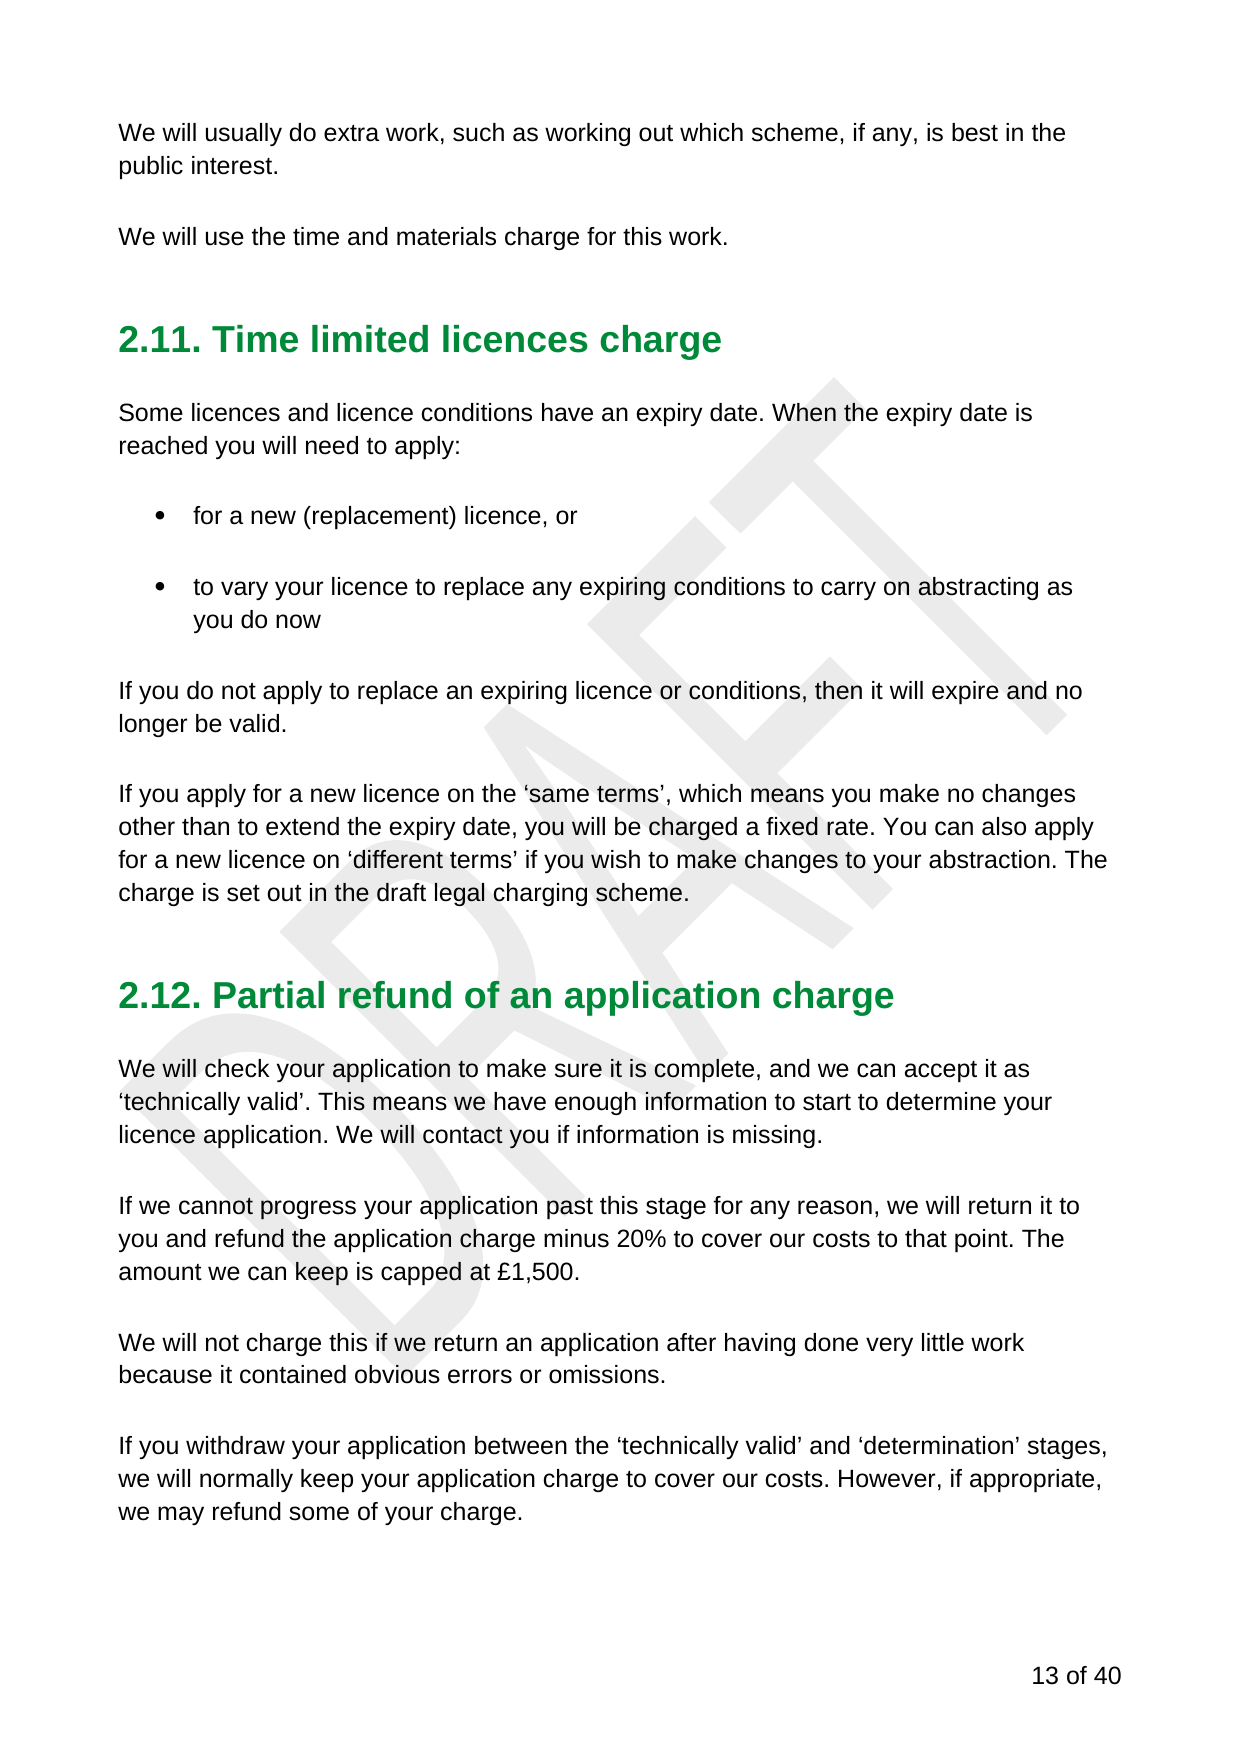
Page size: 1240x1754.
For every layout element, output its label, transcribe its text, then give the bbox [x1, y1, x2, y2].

text If you apply for a new licence on the ‘same terms’, which means you make no changes other than to extend the expiry date, you will be charged a fixed rate. You can also apply for a new licence on ‘different terms’ if you wish to make changes to your abstraction. The charge is set out in the draft legal charging scheme. [549, 779, 693, 907]
text If you apply for a new licence on the ‘same terms’, which means you make no changes other than to extend the expiry date, you will be charged a fixed rate. You can also apply for a new licence on ‘different terms’ if you wish to make changes to your abstraction. The charge is set out in the draft legal charging scheme. [625, 779, 868, 907]
subtitle 2.11. Time limited licences charge [118, 317, 1121, 360]
text If you do not apply to replace an expiring licence or conditions, then it will expire and no longer be valid. [682, 676, 809, 737]
text Some licences and licence conditions have an expiry date. When the expiry date is reached you will need to apply: [118, 398, 812, 459]
list to vary your licence to replace any expiring conditions to carry on abstracting as you do now [642, 572, 944, 634]
text We will check your application to make sure it is complete, and we can accept it as ‘technically valid’. This means we have enough information to start to determine your licence application. We will contact you if information is missing. [118, 1061, 176, 1149]
text We will check your application to make sure it is complete, and we can accept it as ‘technically valid’. This means we have enough information to start to determine your licence application. We will contact you if information is missing. [468, 1054, 1121, 1149]
text We will usually do extra work, such as working out which scheme, if any, is best in the public interest. [118, 118, 1121, 180]
subtitle 2.12. Partial refund of an application charge [536, 974, 669, 1017]
subtitle 2.12. Partial refund of an application charge [118, 974, 363, 1017]
text We will not charge this if we return an application after having done very little work because it contained obvious errors or omissions. [118, 1327, 1121, 1389]
list [746, 501, 840, 530]
subtitle 2.12. Partial refund of an application charge [677, 974, 1121, 1017]
text If we cannot progress your application past this stage for any reason, we will return it to you and refund the application charge minus 20% to cover our costs to that point. The amount we can keep is capped at £1,500. [118, 1191, 313, 1286]
list to vary your licence to replace any expiring conditions to carry on abstracting as you do now [156, 572, 638, 634]
text If you apply for a new licence on the ‘same terms’, which means you make no changes other than to extend the expiry date, you will be charged a fixed rate. You can also apply for a new licence on ‘different terms’ if you wish to make changes to your abstraction. The charge is set out in the draft legal charging scheme. [785, 779, 1121, 907]
text If you do not apply to replace an expiring licence or conditions, then it will expire and no longer be valid. [118, 676, 698, 737]
subtitle 2.12. Partial refund of an application charge [365, 974, 497, 1017]
text If you apply for a new licence on the ‘same terms’, which means you make no changes other than to extend the expiry date, you will be charged a fixed rate. You can also apply for a new licence on ‘different terms’ if you wish to make changes to your abstraction. The charge is set out in the draft legal charging scheme. [118, 779, 598, 907]
text If you do not apply to replace an expiring licence or conditions, then it will expire and no longer be valid. [815, 676, 1121, 737]
list for a new (replacement) licence, or [156, 501, 735, 530]
text We will check your application to make sure it is complete, and we can accept it as ‘technically valid’. This means we have enough information to start to determine your licence application. We will contact you if information is missing. [339, 1054, 495, 1149]
text If we cannot progress your application past this stage for any reason, we will return it to you and refund the application charge minus 20% to cover our costs to that point. The amount we can keep is capped at £1,500. [262, 1191, 444, 1286]
text Some licences and licence conditions have an expiry date. When the expiry date is reached you will need to apply: [817, 398, 1121, 459]
text We will check your application to make sure it is complete, and we can accept it as ‘technically valid’. This means we have enough information to start to determine your licence application. We will contact you if information is missing. [178, 1054, 394, 1149]
list [855, 501, 1121, 530]
text We will use the time and materials charge for this work. [118, 222, 1121, 250]
list to vary your licence to replace any expiring conditions to carry on abstracting as you do now [926, 572, 1121, 634]
text If we cannot progress your application past this stage for any reason, we will return it to you and refund the application charge minus 20% to cover our costs to that point. The amount we can keep is capped at £1,500. [462, 1191, 1121, 1286]
text If you withdraw your application between the ‘technically valid’ and ‘determination’ stages, we will normally keep your application charge to cover our costs. However, if appropriate, we may refund some of your charge. [118, 1431, 1121, 1526]
